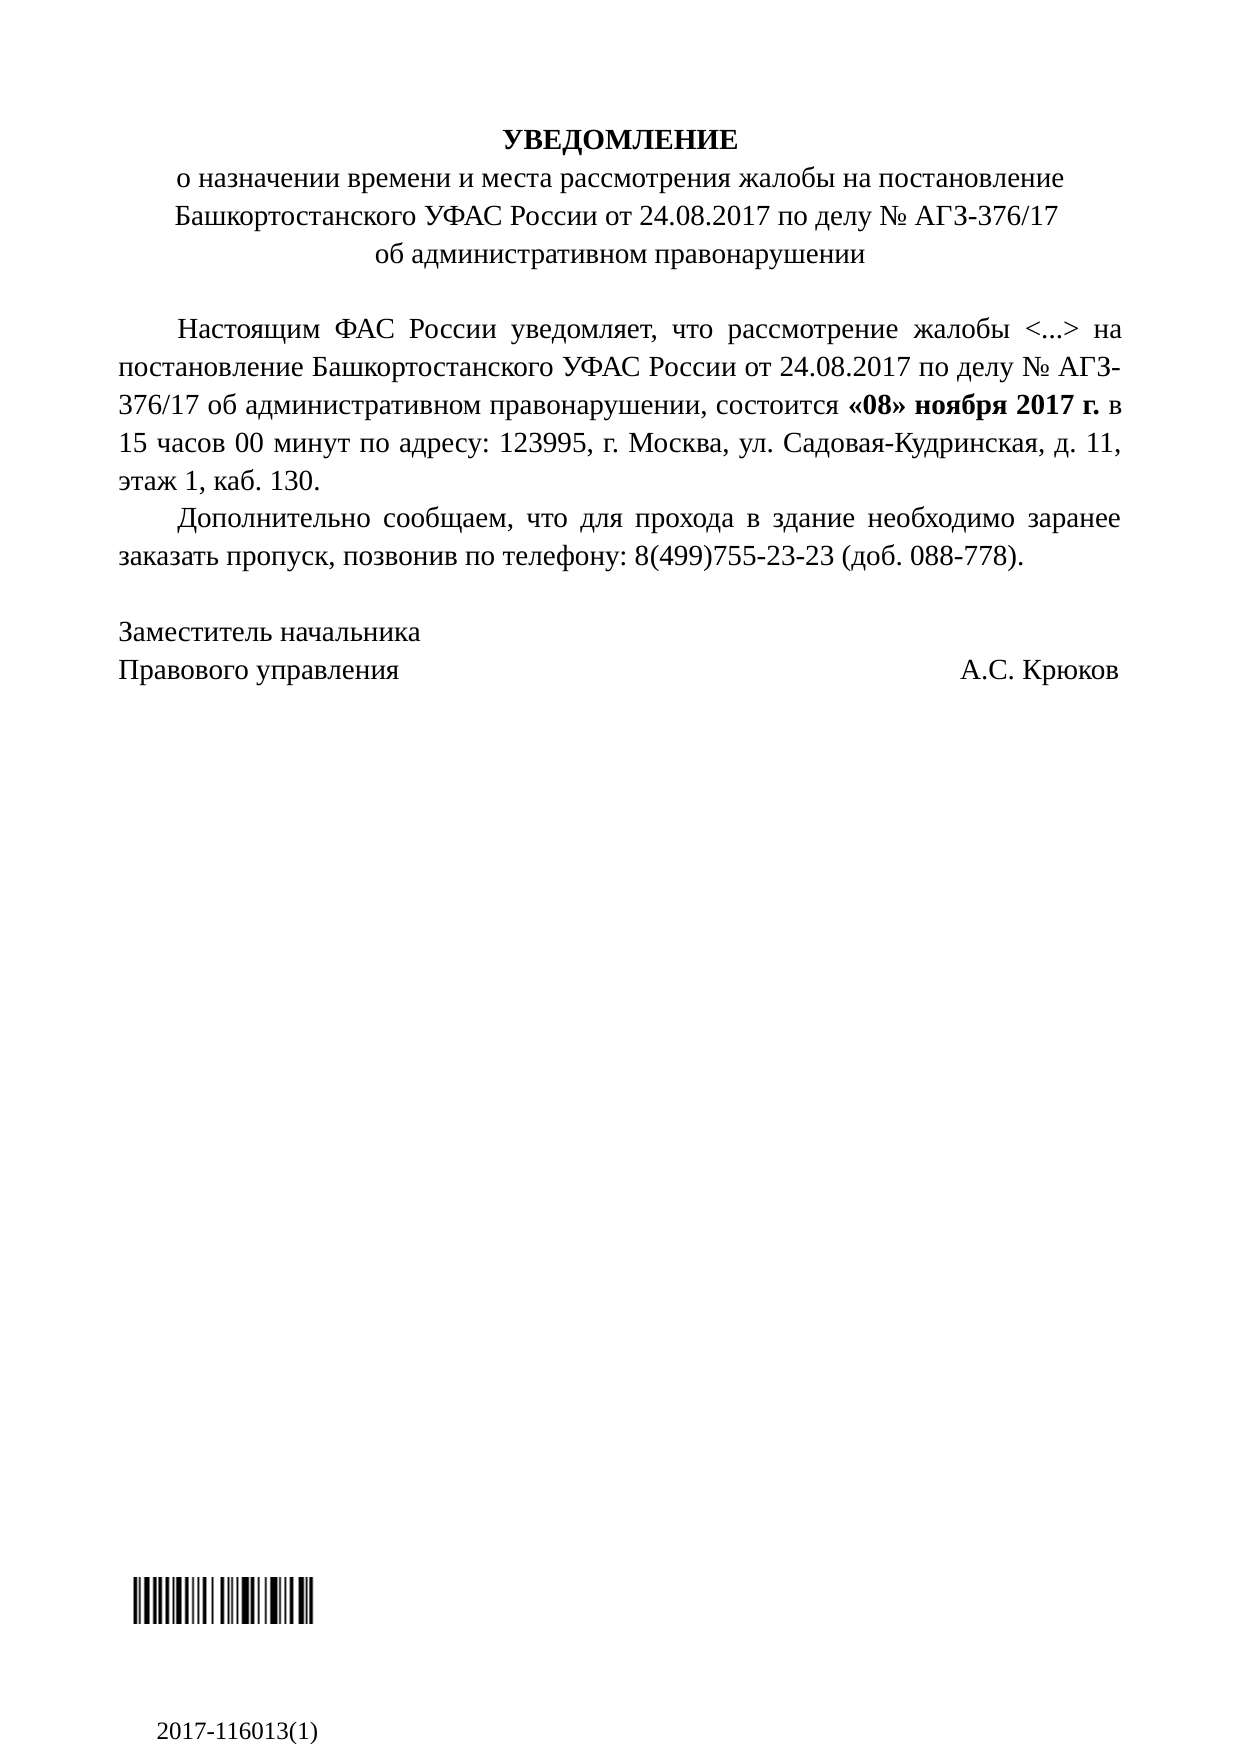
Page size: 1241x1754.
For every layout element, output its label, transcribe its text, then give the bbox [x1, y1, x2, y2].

text Дополнительно сообщаем, что для прохода в здание необходимо заранее заказать пропуск, позвонив по телефону: 8(499)755-23-23 (доб. 088-778). [118, 496, 1122, 572]
picture [118, 1577, 331, 1624]
text Правового управления А.С. Крюков [118, 647, 1122, 685]
subtitle о назначении времени и места рассмотрения жалобы на постановление Башкортостанского УФАС России от 24.08.2017 по делу № АГЗ-376/17 [118, 156, 1122, 232]
subtitle об административном правонарушении [118, 232, 1122, 269]
text Настоящим ФАС России уведомляет, что рассмотрение жалобы <...> на постановление Башкортостанского УФАС России от 24.08.2017 по делу № АГЗ-376/17 об административном правонарушении, состоится «08» ноября 2017 г. в 15 часов 00 минут по адресу: 123995, г. Москва, ул. Садовая-Кудринская, д. 11, этаж 1, каб. 130. [118, 307, 1122, 496]
subtitle УВЕДОМЛЕНИЕ [118, 118, 1122, 156]
text Заместитель начальника [118, 610, 1122, 647]
